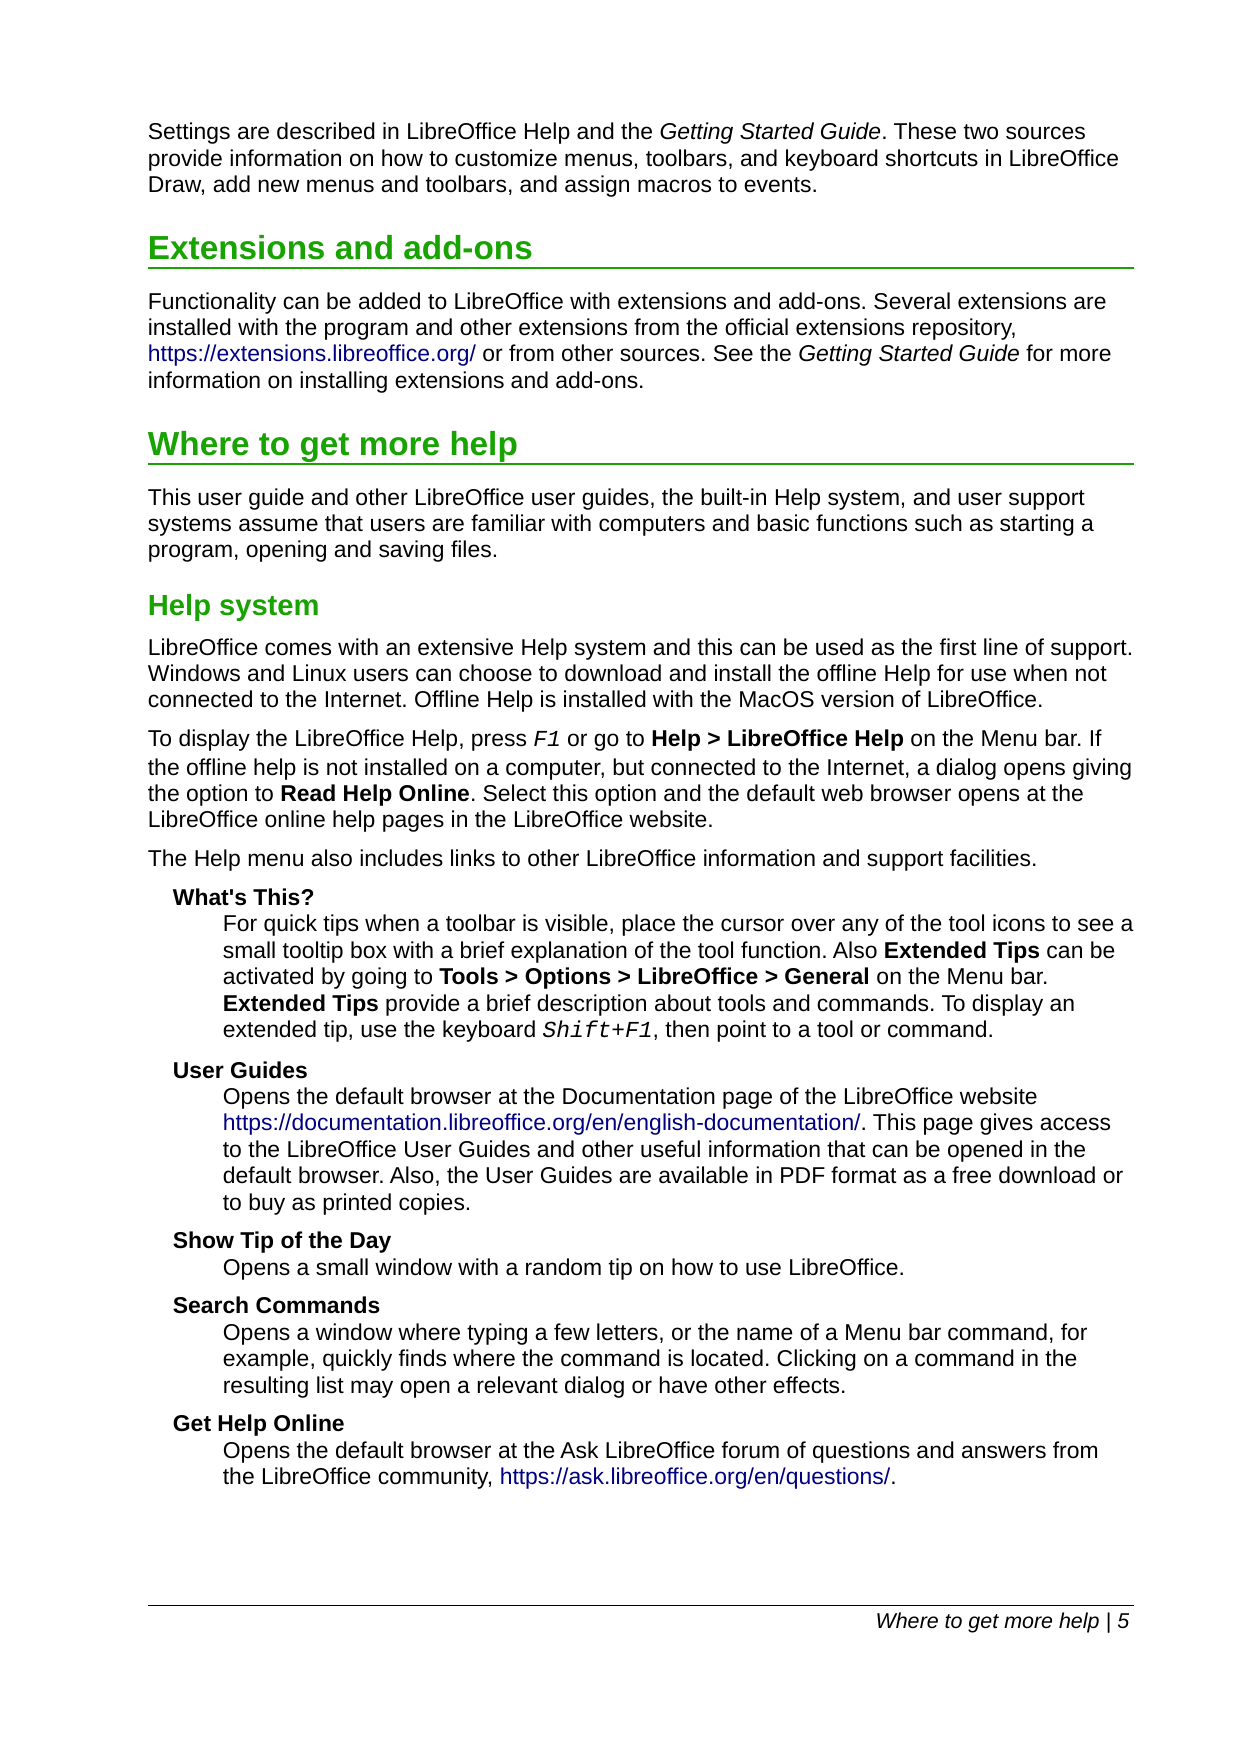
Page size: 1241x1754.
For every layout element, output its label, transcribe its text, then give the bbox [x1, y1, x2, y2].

subtitle Where to get more help [148, 424, 1134, 463]
text Opens the default browser at the Documentation page of the LibreOffice website https://documentation.libreoffice.org/en/english-documentation/. This page gives access to the LibreOffice User Guides and other useful information that can be opened in the default browser. Also, the User Guides are available in PDF format as a free download or to buy as printed copies. [223, 1083, 1134, 1215]
text To display the LibreOffice Help, press F1 or go to Help > LibreOffice Help on the Menu bar. If the offline help is not installed on a computer, but connected to the Internet, a dialog opens giving the option to Read Help Online. Select this option and the default web browser opens at the LibreOffice online help pages in the LibreOffice website. [148, 725, 1134, 833]
text Opens a window where typing a few letters, or the name of a Menu bar command, for example, quickly finds where the command is located. Clicking on a command in the resulting list may open a relevant dialog or have other effects. [223, 1319, 1134, 1398]
text Search Commands [173, 1292, 1134, 1319]
text What's This? [173, 884, 1134, 910]
text LibreOffice comes with an extensive Help system and this can be used as the first line of support. Windows and Linux users can choose to download and install the offline Help for use when not connected to the Internet. Offline Help is installed with the MacOS version of LibreOffice. [148, 634, 1134, 713]
text Get Help Online [173, 1410, 1134, 1437]
subtitle Help system [148, 588, 1134, 621]
text For quick tips when a toolbar is visible, place the cursor over any of the tool icons to see a small tooltip box with a brief explanation of the tool function. Also Extended Tips can be activated by going to Tools > Options > LibreOffice > General on the Menu bar. Extended Tips provide a brief description about tools and commands. To display an extended tip, use the keyboard Shift+F1, then point to a tool or command. [223, 910, 1134, 1044]
text Opens the default browser at the Ask LibreOffice forum of questions and answers from the LibreOffice community, https://ask.libreoffice.org/en/questions/. [223, 1437, 1134, 1489]
text The Help menu also includes links to other LibreOffice information and support facilities. [148, 845, 1134, 872]
text User Guides [173, 1057, 1134, 1083]
text Opens a small window with a random tip on how to use LibreOffice. [223, 1254, 1134, 1280]
text Functionality can be added to LibreOffice with extensions and add-ons. Several extensions are installed with the program and other extensions from the official extensions repository, https://extensions.libreoffice.org/ or from other sources. See the Getting Started Guide for more information on installing extensions and add-ons. [148, 288, 1134, 393]
subtitle Extensions and add-ons [148, 228, 1134, 267]
text This user guide and other LibreOffice user guides, the built-in Help system, and user support systems assume that users are familiar with computers and basic functions such as starting a program, opening and saving files. [148, 484, 1134, 563]
text Settings are described in LibreOffice Help and the Getting Started Guide. These two sources provide information on how to customize menus, toolbars, and keyboard shortcuts in LibreOffice Draw, add new menus and toolbars, and assign macros to events. [148, 118, 1134, 197]
text Show Tip of the Day [173, 1227, 1134, 1254]
